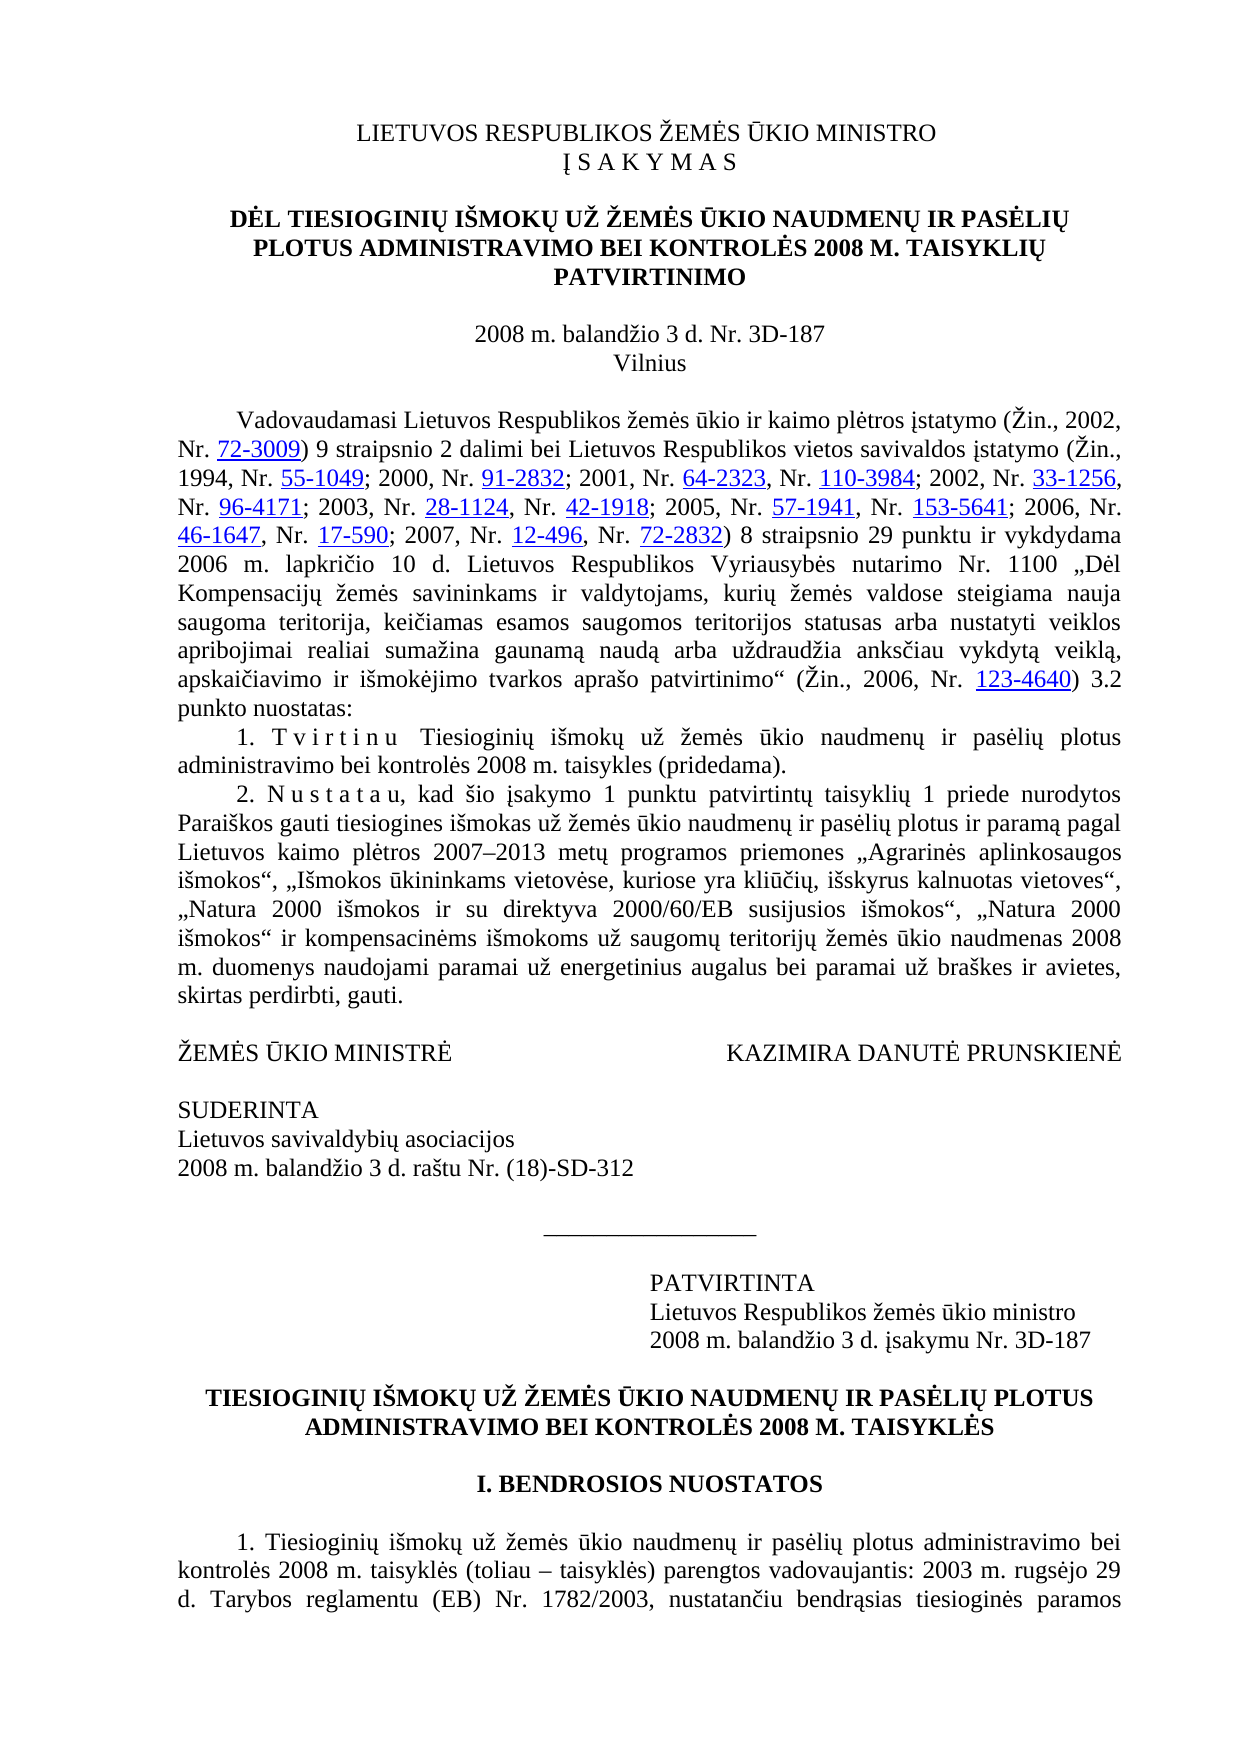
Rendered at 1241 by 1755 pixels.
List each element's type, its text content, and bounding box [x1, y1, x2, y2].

text 2008 m. balandžio 3 d. raštu Nr. (18)-SD-312 [177, 1153, 1122, 1182]
text Vilnius [177, 348, 1122, 377]
text 1. Tiesioginių išmokų už žemės ūkio naudmenų ir pasėlių plotus administravimo bei kontrolės 2008 m. taisyklės (toliau – taisyklės) parengtos vadovaujantis: 2003 m. rugsėjo 29 d. Tarybos reglamentu (EB) Nr. 1782/2003, nustatančiu bendrąsias tiesioginės paramos [177, 1527, 1122, 1613]
text Vadovaudamasi Lietuvos Respublikos žemės ūkio ir kaimo plėtros įstatymo (Žin., 2002, Nr. 72-3009) 9 straipsnio 2 dalimi bei Lietuvos Respublikos vietos savivaldos įstatymo (Žin., 1994, Nr. 55-1049; 2000, Nr. 91-2832; 2001, Nr. 64-2323, Nr. 110-3984; 2002, Nr. 33-1256, Nr. 96-4171; 2003, Nr. 28-1124, Nr. 42-1918; 2005, Nr. 57-1941, Nr. 153-5641; 2006, Nr. 46-1647, Nr. 17-590; 2007, Nr. 12-496, Nr. 72-2832) 8 straipsnio 29 punktu ir vykdydama 2006 m. lapkričio 10 d. Lietuvos Respublikos Vyriausybės nutarimo Nr. 1100 „Dėl Kompensacijų žemės savininkams ir valdytojams, kurių žemės valdose steigiama nauja saugoma teritorija, keičiamas esamos saugomos teritorijos statusas arba nustatyti veiklos apribojimai realiai sumažina gaunamą naudą arba uždraudžia anksčiau vykdytą veiklą, apskaičiavimo ir išmokėjimo tvarkos aprašo patvirtinimo“ (Žin., 2006, Nr. 123-4640) 3.2 punkto nuostatas: [177, 406, 1122, 722]
text 2. Nustatau, kad šio įsakymo 1 punktu patvirtintų taisyklių 1 priede nurodytos Paraiškos gauti tiesiogines išmokas už žemės ūkio naudmenų ir pasėlių plotus ir paramą pagal Lietuvos kaimo plėtros 2007–2013 metų programos priemones „Agrarinės aplinkosaugos išmokos“, „Išmokos ūkininkams vietovėse, kuriose yra kliūčių, išskyrus kalnuotas vietoves“, „Natura 2000 išmokos ir su direktyva 2000/60/EB susijusios išmokos“, „Natura 2000 išmokos“ ir kompensacinėms išmokoms už saugomų teritorijų žemės ūkio naudmenas 2008 m. duomenys naudojami paramai už energetinius augalus bei paramai už braškes ir avietes, skirtas perdirbti, gauti. [177, 779, 1122, 1009]
text ŽEMĖS ŪKIO MINISTRĖ KAZIMIRA DANUTĖ PRUNSKIENĖ [177, 1038, 1122, 1067]
text ĮSAKYMAS [177, 147, 1122, 176]
text Lietuvos savivaldybių asociacijos [177, 1124, 1122, 1153]
text TIESIOGINIŲ IŠMOKŲ UŽ ŽEMĖS ŪKIO NAUDMENŲ IR PASĖLIŲ PLOTUS ADMINISTRAVIMO BEI KONTROLĖS 2008 M. TAISYKLĖS [177, 1383, 1122, 1441]
text 1. Tvirtinu Tiesioginių išmokų už žemės ūkio naudmenų ir pasėlių plotus administravimo bei kontrolės 2008 m. taisykles (pridedama). [177, 722, 1122, 779]
text SUDERINTA [177, 1096, 1122, 1124]
text I. BENDROSIOS NUOSTATOS [177, 1469, 1122, 1498]
text LIETUVOS RESPUBLIKOS ŽEMĖS ŪKIO MINISTRO [177, 118, 1122, 147]
text PATVIRTINTA [649, 1268, 1122, 1297]
text 2008 m. balandžio 3 d. Nr. 3D-187 [177, 319, 1122, 348]
text Lietuvos Respublikos žemės ūkio ministro 2008 m. balandžio 3 d. įsakymu Nr. 3D-187 [649, 1297, 1122, 1354]
text DĖL TIESIOGINIŲ IŠMOKŲ UŽ ŽEMĖS ŪKIO NAUDMENŲ IR PASĖLIŲ PLOTUS ADMINISTRAVIMO BEI KONTROLĖS 2008 M. TAISYKLIŲ PATVIRTINIMO [177, 204, 1122, 291]
text _________________ [177, 1211, 1122, 1239]
